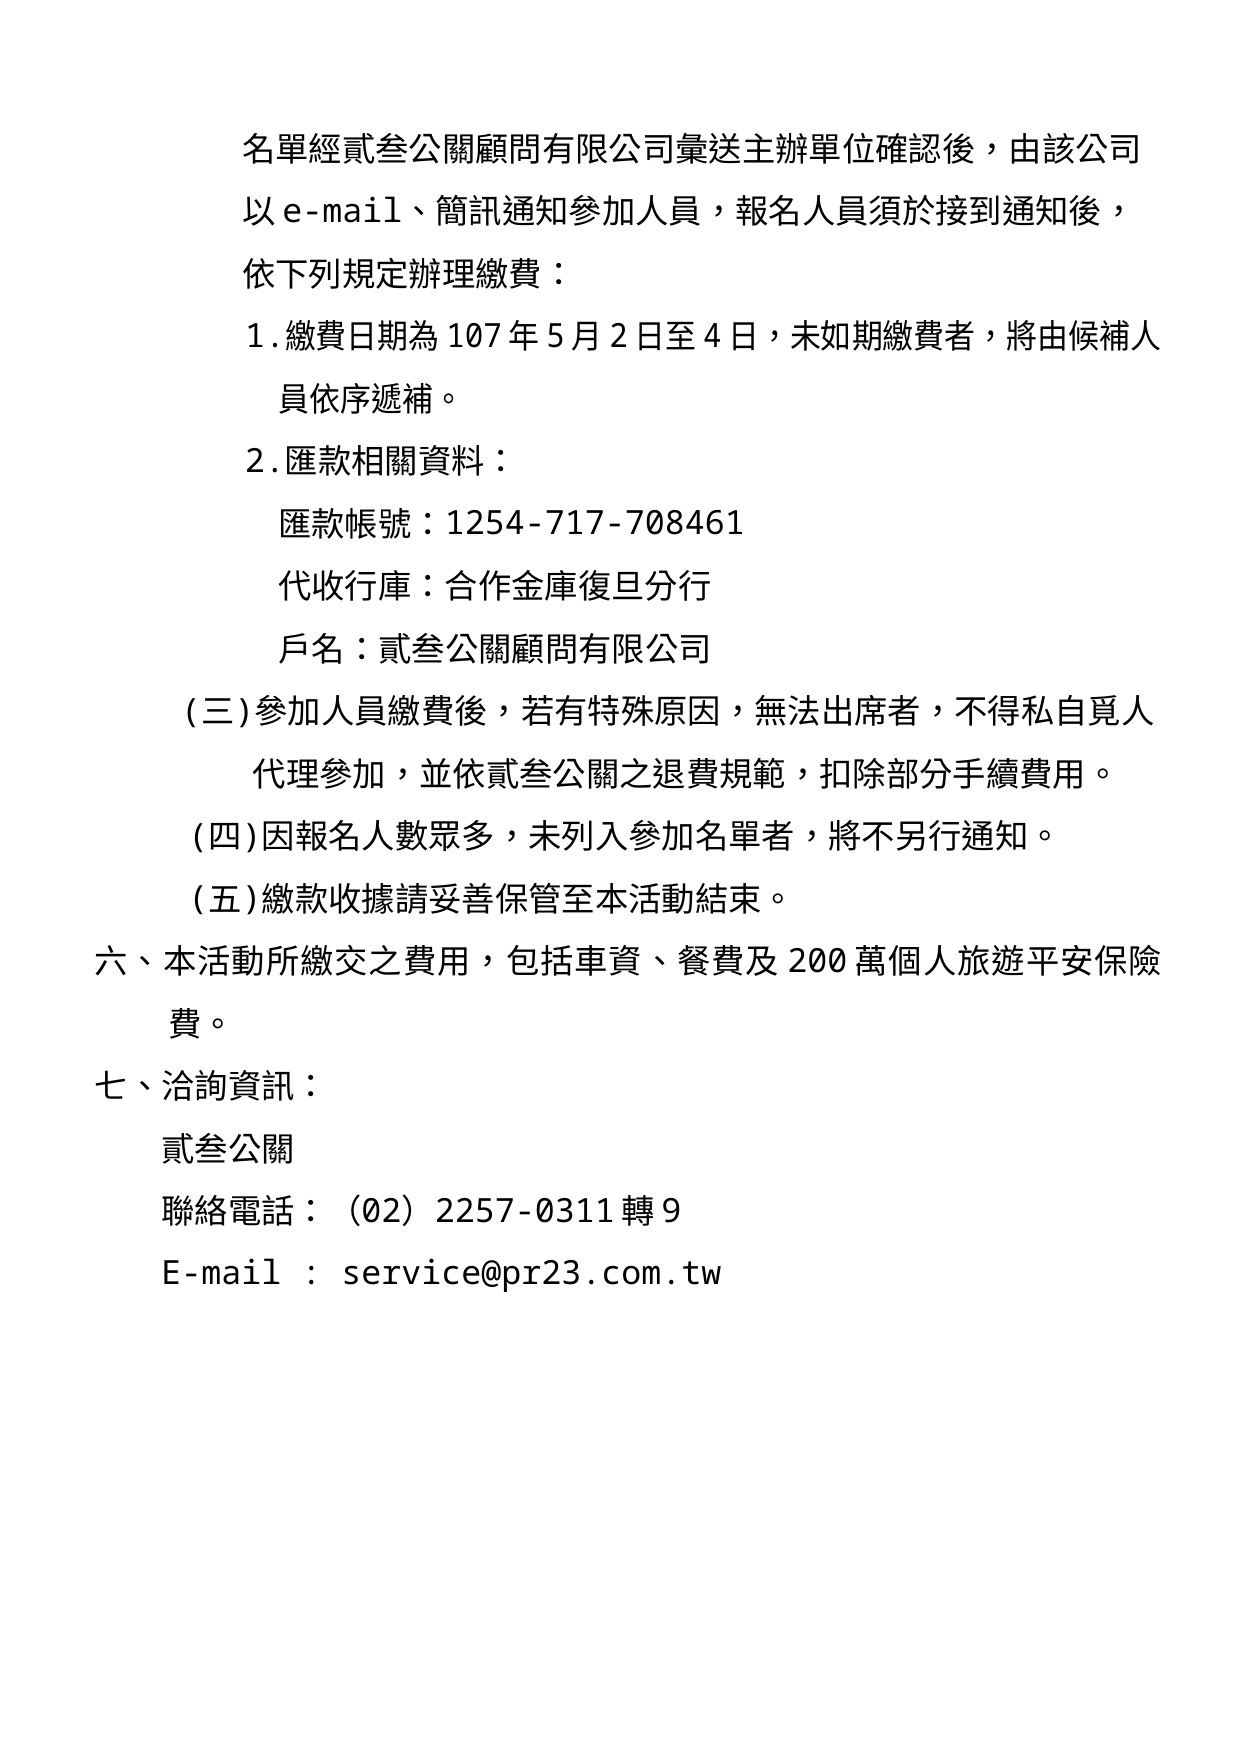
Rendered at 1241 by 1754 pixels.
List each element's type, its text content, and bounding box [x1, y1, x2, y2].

text 名單經貳叁公關顧問有限公司彙送主辦單位確認後，由該公司以e-mail、簡訊通知參加人員，報名人員須於接到通知後，依下列規定辦理繳費： [168, 105, 1162, 293]
text (五)繳款收據請妥善保管至本活動結束。 [94, 855, 1162, 918]
text 1.繳費日期為107年5月2日至4日，未如期繳費者，將由候補人員依序遞補。 [245, 293, 1162, 418]
text (四)因報名人數眾多，未列入參加名單者，將不另行通知。 [94, 793, 1162, 855]
text 七、洽詢資訊： [94, 1043, 1162, 1105]
text 六、本活動所繳交之費用，包括車資、餐費及200萬個人旅遊平安保險費。 [94, 918, 1162, 1043]
text (三)參加人員繳費後，若有特殊原因，無法出席者，不得私自覓人代理參加，並依貳叁公關之退費規範，扣除部分手續費用。 [181, 668, 1162, 793]
text E-mail : service@pr23.com.tw [94, 1230, 1162, 1293]
text 戶名：貳叁公關顧問有限公司 [278, 605, 1162, 668]
text 聯絡電話：（02）2257-0311轉9 [94, 1168, 1162, 1230]
text 代收行庫：合作金庫復旦分行 [94, 543, 1162, 605]
text 2.匯款相關資料： [94, 418, 1162, 480]
text 匯款帳號：1254-717-708461 [94, 480, 1162, 543]
text 貳叁公關 [94, 1105, 1162, 1168]
